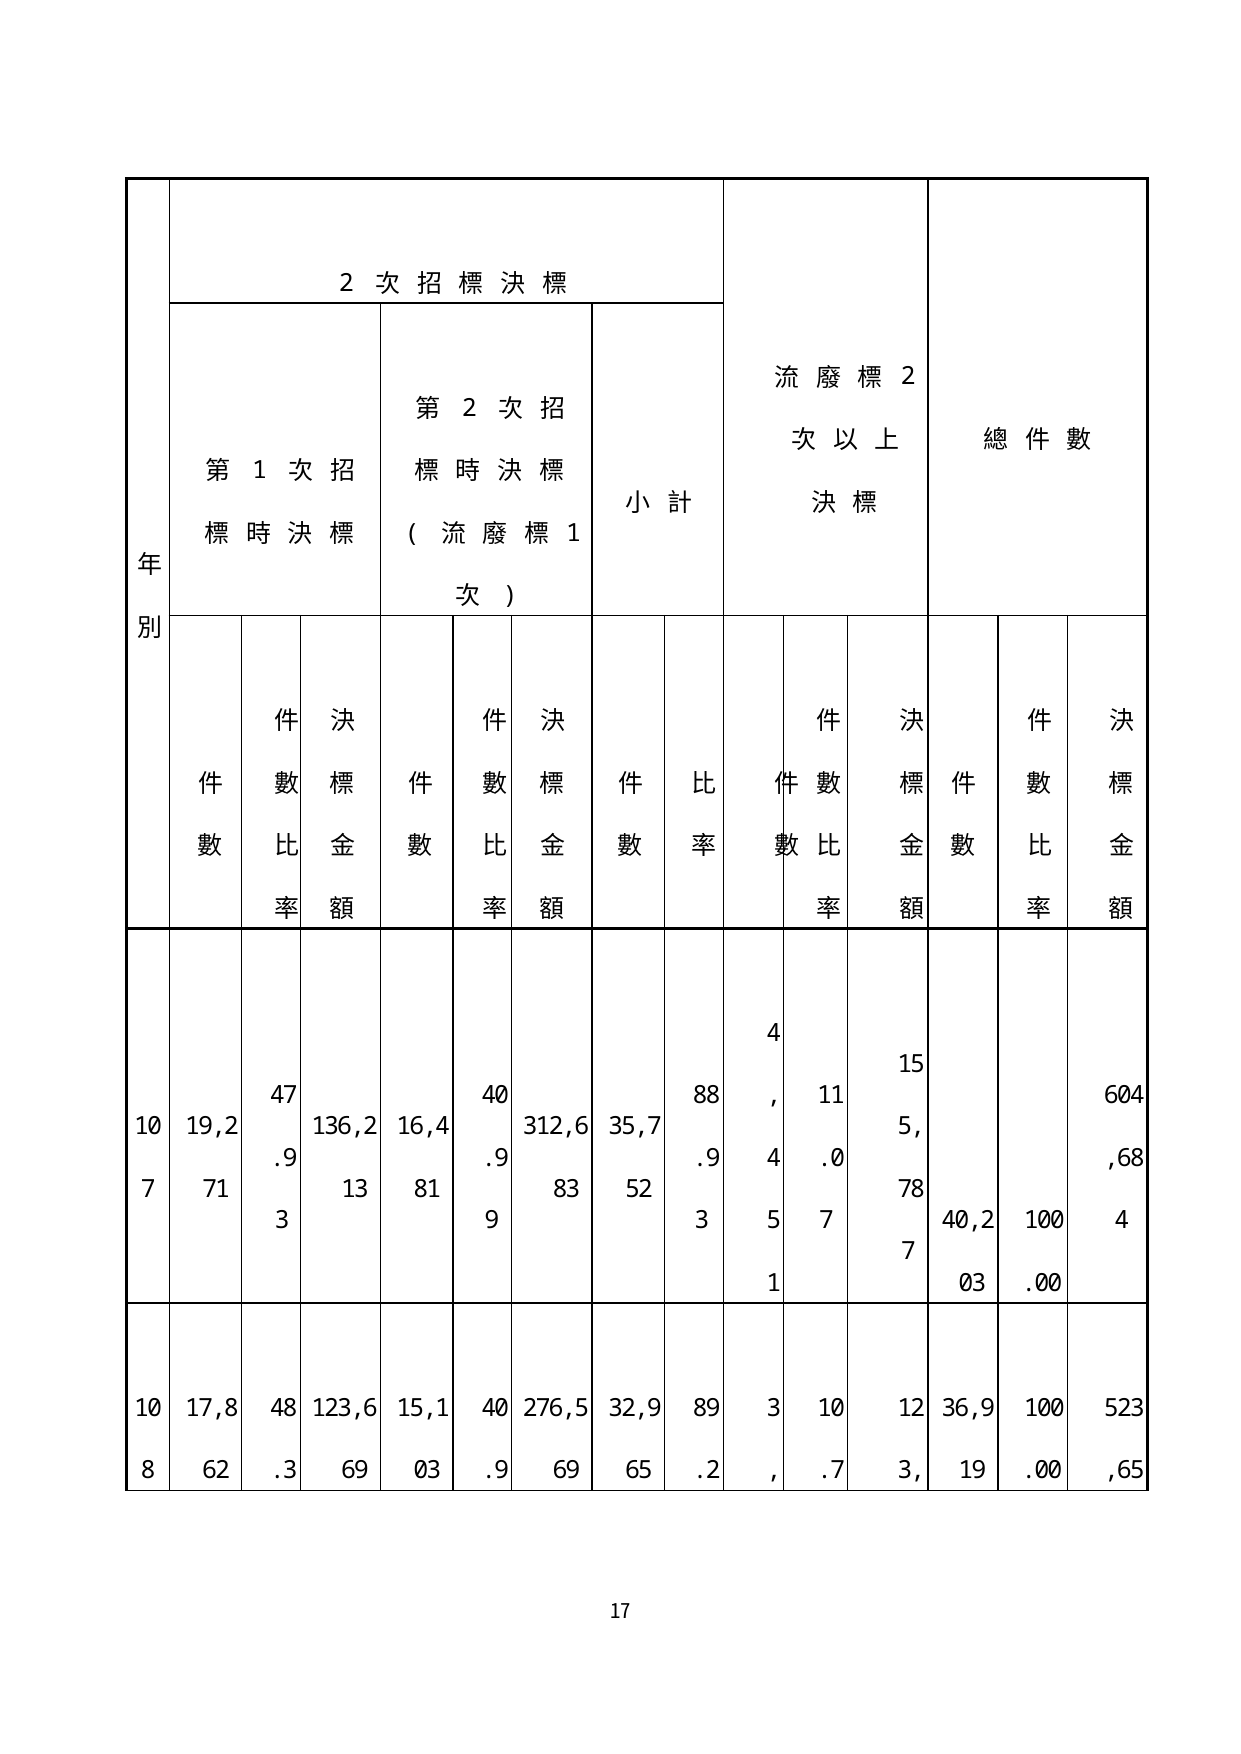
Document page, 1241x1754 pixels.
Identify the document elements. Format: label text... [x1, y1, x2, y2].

table_cell 48.3 [242, 1304, 300, 1490]
table_cell 件數比率 [784, 616, 847, 927]
table_cell 件數 [724, 616, 783, 927]
table_cell 16,481 [381, 930, 452, 1302]
table_cell 11.07 [784, 930, 847, 1302]
table_cell 決標 金額 [1068, 616, 1146, 927]
table_cell 件數 [929, 616, 997, 927]
table_cell 決標 金額 [301, 616, 380, 927]
table_cell 35,752 [593, 930, 664, 1302]
table_cell 小計 [593, 304, 723, 615]
table_cell 32,965 [593, 1304, 664, 1490]
table_cell 123, [848, 1304, 927, 1490]
table_cell 件數 比率 [999, 616, 1067, 927]
table_cell 88.93 [665, 930, 723, 1302]
table_cell 36,919 [929, 1304, 997, 1490]
table_cell 523,65 [1068, 1304, 1146, 1490]
table_cell 100.00 [999, 930, 1067, 1302]
table_header 2次招標決標 [170, 180, 723, 302]
table_cell 3, [724, 1304, 783, 1490]
table_cell 312,683 [512, 930, 591, 1302]
table_cell 4,451 [724, 930, 783, 1302]
table_cell 155,787 [848, 930, 927, 1302]
table_header 流廢標2次以上決標 [724, 180, 927, 615]
table_cell 276,569 [512, 1304, 591, 1490]
table_cell 40,203 [929, 930, 997, 1302]
table_cell 決標 金額 [512, 616, 591, 927]
table_cell 108 [128, 1304, 169, 1490]
table_cell 件數 [170, 616, 241, 927]
table_cell 17,862 [170, 1304, 241, 1490]
table_cell 件數 [593, 616, 664, 927]
table_cell 15,103 [381, 1304, 452, 1490]
table_cell 件數比率 [242, 616, 300, 927]
table_header 年別 [128, 180, 169, 927]
table_header 總件數 [929, 180, 1146, 615]
table_cell 123,669 [301, 1304, 380, 1490]
table_cell 89.2 [665, 1304, 723, 1490]
table_cell 決標 金額 [848, 616, 927, 927]
table_cell 47.93 [242, 930, 300, 1302]
table_cell 比率 [665, 616, 723, 927]
table_cell 件數比率 [454, 616, 511, 927]
table_cell 第1次招標時決標 [170, 304, 380, 615]
table_cell 107 [128, 930, 169, 1302]
table_cell 604,684 [1068, 930, 1146, 1302]
table_cell 第2次招標時決標 (流廢標1次) [381, 304, 591, 615]
table_cell 10.7 [784, 1304, 847, 1490]
table_cell 19,271 [170, 930, 241, 1302]
table_cell 件數 [381, 616, 452, 927]
table_cell 40.9 [454, 1304, 511, 1490]
table_cell 136,213 [301, 930, 380, 1302]
table_cell 40.99 [454, 930, 511, 1302]
table_cell 100.00 [999, 1304, 1067, 1490]
